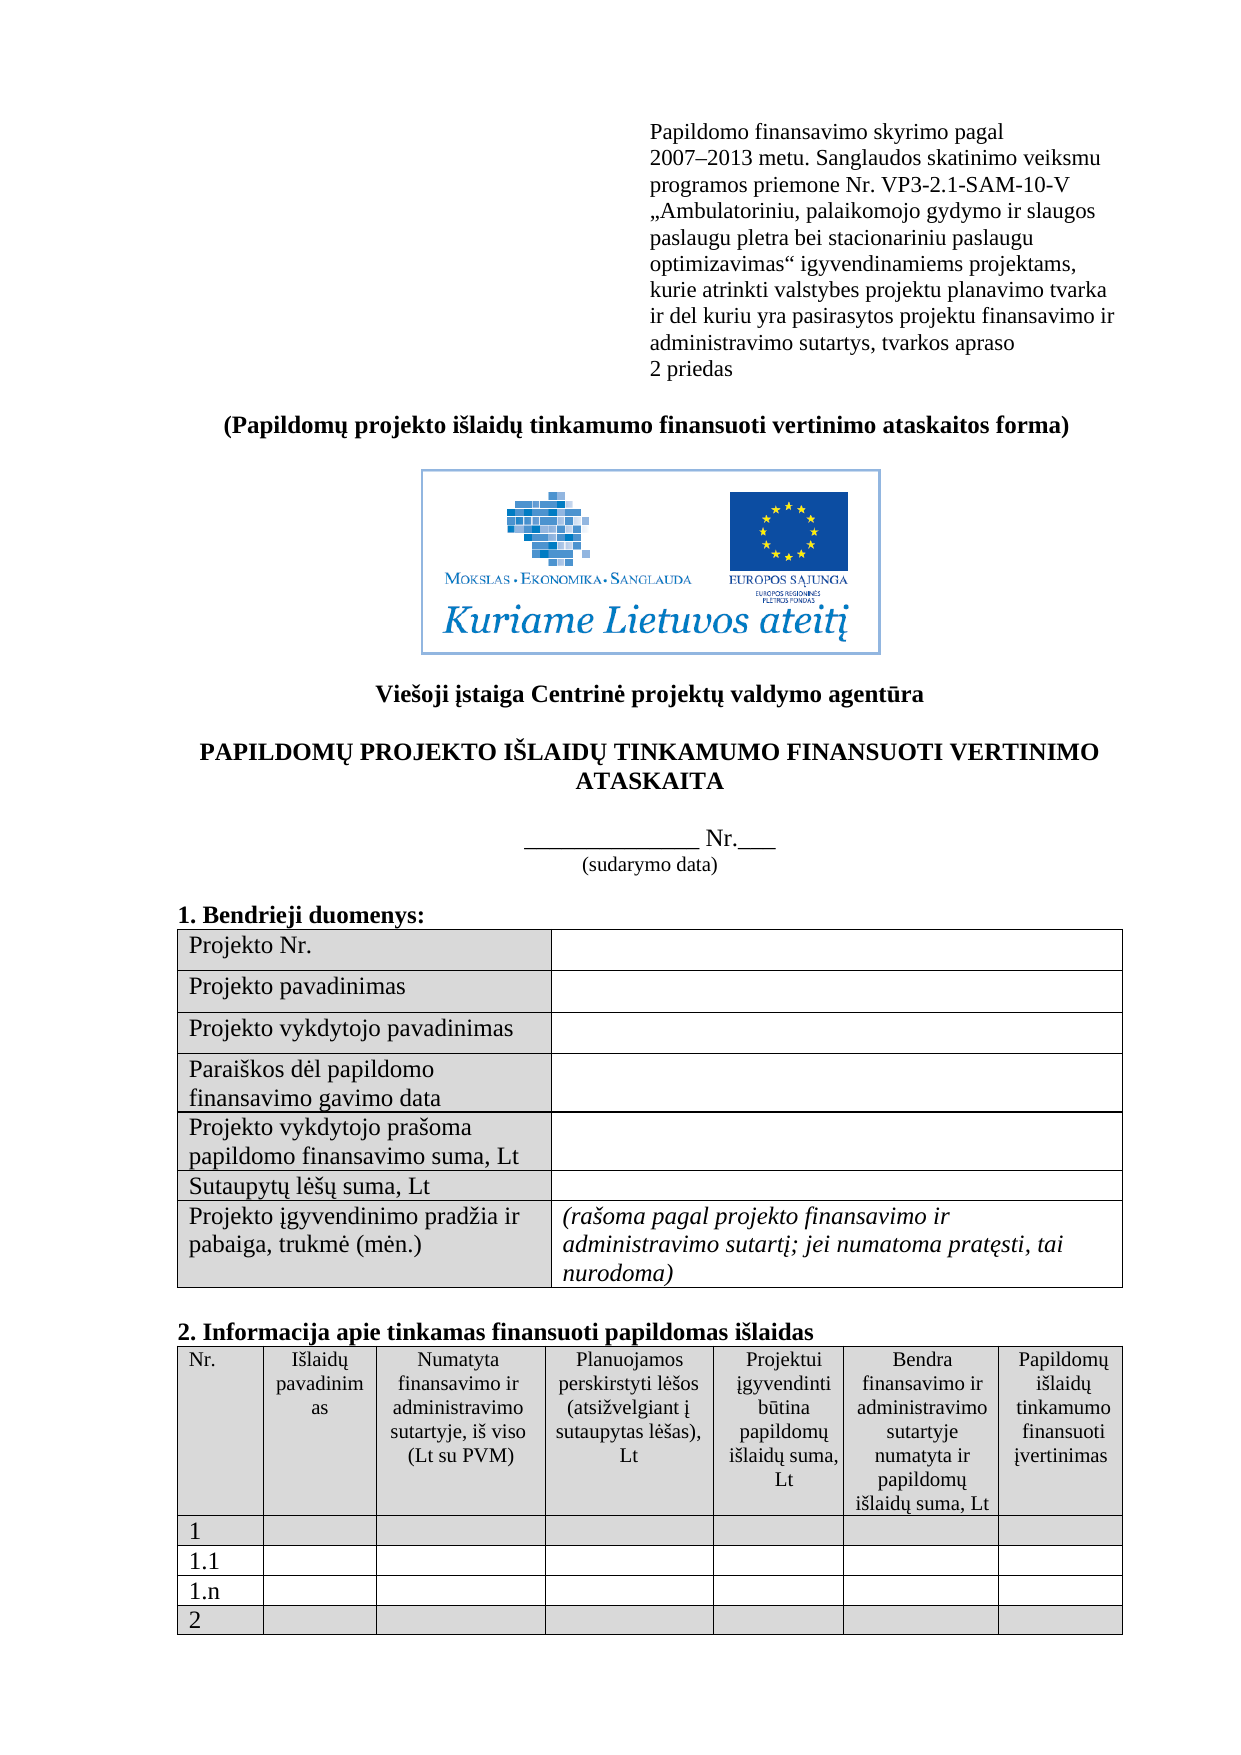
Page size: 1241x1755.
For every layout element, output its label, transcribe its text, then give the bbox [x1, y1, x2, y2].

table_cell [714, 1516, 843, 1545]
text 1. Bendrieji duomenys: [177, 900, 1122, 929]
table_header Projekto Nr. [178, 930, 551, 970]
table_cell Projekto įgyvendinimo pradžia ir pabaiga, trukmė (mėn.) [178, 1201, 551, 1287]
table_cell 1.1 [178, 1546, 263, 1575]
table_cell [714, 1606, 843, 1634]
table_cell [844, 1576, 998, 1604]
table_cell [264, 1606, 376, 1634]
table_cell [377, 1516, 545, 1545]
table_cell [546, 1606, 713, 1634]
text 2. Informacija apie tinkamas finansuoti papildomas išlaidas [177, 1317, 1122, 1346]
table_cell [552, 1171, 1122, 1200]
table_cell [714, 1576, 843, 1604]
table_header Numatyta finansavimo ir administravimo sutartyje, iš viso (Lt su PVM) [377, 1347, 545, 1515]
table_cell Paraiškos dėl papildomo finansavimo gavimo data [178, 1054, 551, 1111]
table_cell [264, 1576, 376, 1604]
text 2007–2013 metu. Sanglaudos skatinimo veiksmu programos priemone Nr. VP3-2.1-SAM-10-V „Ambulatoriniu, palaikomojo gydymo ir slaugos paslaugu pletra bei stacionariniu paslaugu optimizavimas“ igyvendinamiems projektams, kurie atrinkti valstybes projektu planavimo tvarka ir del kuriu yra pasirasytos projektu finansavimo ir administravimo sutartys, tvarkos apraso [649, 144, 1122, 355]
text Papildomo finansavimo skyrimo pagal [649, 118, 1122, 144]
table_cell [999, 1516, 1122, 1545]
table_cell 1 [178, 1516, 263, 1545]
table_header Išlaidų pavadinimas [264, 1347, 376, 1515]
table_cell [552, 1054, 1122, 1111]
table_cell [546, 1576, 713, 1604]
table_cell [377, 1576, 545, 1604]
table_cell [552, 1013, 1122, 1053]
table_cell Projekto pavadinimas [178, 971, 551, 1012]
table_cell [552, 1113, 1122, 1170]
table_cell [999, 1576, 1122, 1604]
table_cell [546, 1546, 713, 1575]
table_cell [999, 1546, 1122, 1575]
table_cell [552, 971, 1122, 1012]
table_header Nr. [178, 1347, 263, 1515]
table_cell [377, 1606, 545, 1634]
table_cell 2 [178, 1606, 263, 1634]
table_cell [264, 1546, 376, 1575]
table_header Planuojamos perskirstyti lėšos (atsižvelgiant į sutaupytas lėšas), Lt [546, 1347, 713, 1515]
text PAPILDOMŲ PROJEKTO IŠLAIDŲ TINKAMUMO FINANSUOTI VERTINIMO ATASKAITA [177, 737, 1122, 794]
table_header Projektui įgyvendinti būtina papildomų išlaidų suma, Lt [714, 1347, 843, 1515]
text 2 priedas [649, 355, 1122, 382]
table_cell [546, 1516, 713, 1545]
table_cell Projekto vykdytojo prašoma papildomo finansavimo suma, Lt [178, 1113, 551, 1170]
text (Papildomų projekto išlaidų tinkamumo finansuoti vertinimo ataskaitos forma) [177, 410, 1122, 439]
table_cell Projekto vykdytojo pavadinimas [178, 1013, 551, 1053]
table_cell [999, 1606, 1122, 1634]
table_cell [844, 1516, 998, 1545]
table_cell [844, 1606, 998, 1634]
text (sudarymo data) [177, 852, 1122, 876]
table_cell [377, 1546, 545, 1575]
table_header Bendra finansavimo ir administravimo sutartyje numatyta ir papildomų išlaidų suma, Lt [844, 1347, 998, 1515]
text ______________ Nr.___ [177, 823, 1122, 852]
table_cell [714, 1546, 843, 1575]
table_cell (rašoma pagal projekto finansavimo ir administravimo sutartį; jei numatoma pratęsti, tai nurodoma) [552, 1201, 1122, 1287]
table_header [552, 930, 1122, 970]
table_cell [844, 1546, 998, 1575]
text Viešoji įstaiga Centrinė projektų valdymo agentūra [177, 679, 1122, 708]
table_cell [264, 1516, 376, 1545]
table_cell Sutaupytų lėšų suma, Lt [178, 1171, 551, 1200]
table_cell 1.n [178, 1576, 263, 1604]
table_header Papildomų išlaidų tinkamumo finansuoti įvertinimas [999, 1347, 1122, 1515]
